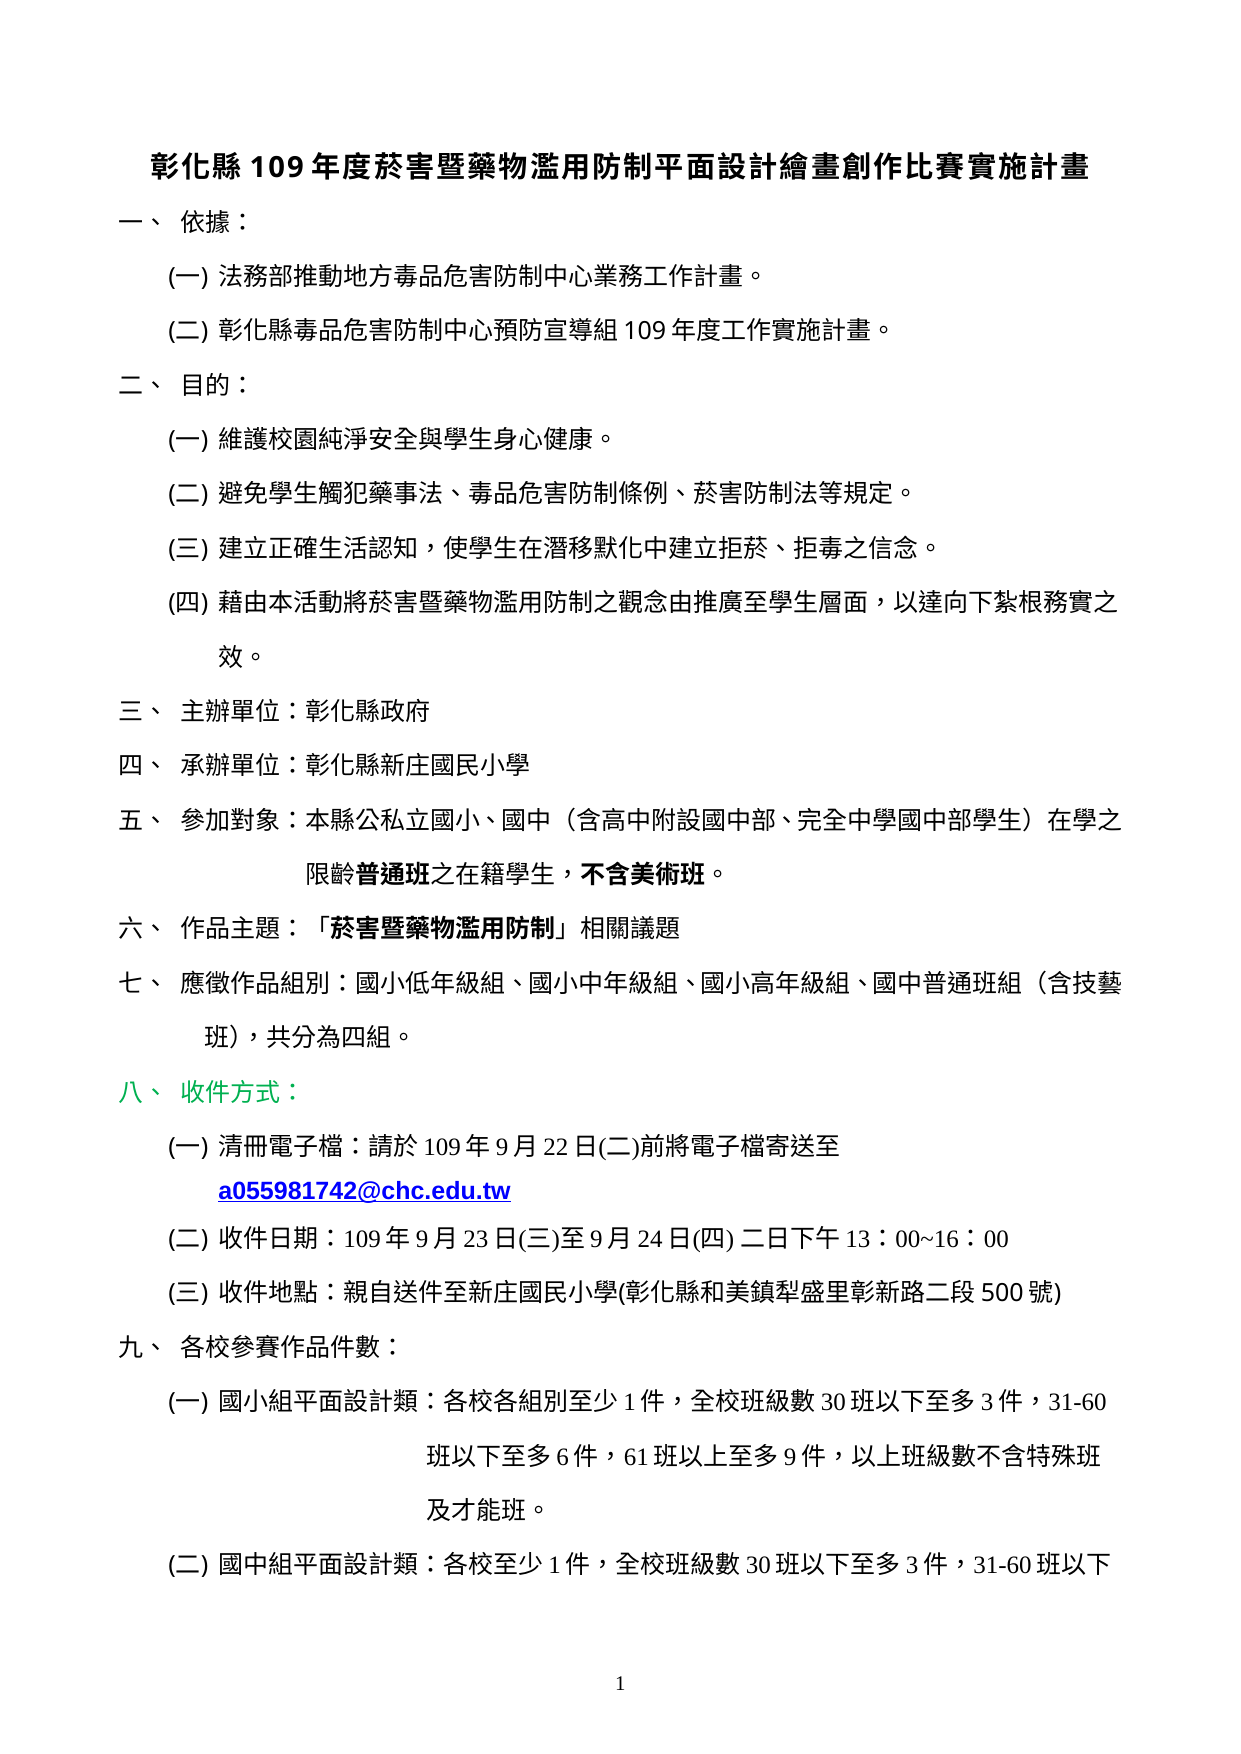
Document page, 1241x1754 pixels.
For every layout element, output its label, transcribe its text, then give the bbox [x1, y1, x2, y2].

list 目的： [118, 365, 1122, 401]
list 收件日期：109年9月23日(三)至9月24日(四) 二日下午13：00~16：00 [168, 1218, 1122, 1255]
list 主辦單位：彰化縣政府 [118, 691, 1122, 728]
list 各校參賽作品件數： [118, 1327, 1122, 1363]
list 國中組平面設計類：各校至少1件，全校班級數30班以下至多3件，31-60班以下 [168, 1545, 1122, 1581]
text 班以下至多6件，61班以上至多9件，以上班級數不含特殊班 [413, 1436, 1122, 1472]
list 法務部推動地方毒品危害防制中心業務工作計畫。 [168, 256, 1122, 293]
list 收件方式： [118, 1072, 1122, 1108]
list 避免學生觸犯藥事法、毒品危害防制條例、菸害防制法等規定。 [168, 474, 1122, 510]
text 彰化縣109年度菸害暨藥物濫用防制平面設計繪畫創作比賽實施計畫 [118, 127, 1122, 202]
list 國小組平面設計類：各校各組別至少1件，全校班級數30班以下至多3件，31-60 [168, 1382, 1122, 1418]
text 及才能班。 [413, 1490, 1122, 1527]
list 應徵作品組別：國小低年級組、國小中年級組、國小高年級組、國中普通班組（含技藝班），共分為四組。 [118, 963, 1122, 1054]
list 參加對象：本縣公私立國小、國中（含高中附設國中部、完全中學國中部學生）在學之限齡普通班之在籍學生，不含美術班。 [118, 800, 1122, 891]
list 維護校園純淨安全與學生身心健康。 [168, 419, 1122, 456]
subtitle 彰化縣毒品危害防制中心預防宣導組109年度工作實施計畫。 [168, 311, 1122, 347]
list 建立正確生活認知，使學生在潛移默化中建立拒菸、拒毒之信念。 [168, 528, 1122, 564]
list 作品主題：「菸害暨藥物濫用防制」相關議題 [118, 909, 1122, 945]
list 依據： [118, 202, 1122, 238]
list 承辦單位：彰化縣新庄國民小學 [118, 746, 1122, 782]
list 藉由本活動將菸害暨藥物濫用防制之觀念由推廣至學生層面，以達向下紮根務實之效。 [168, 583, 1122, 673]
list 收件地點：親自送件至新庄國民小學(彰化縣和美鎮犁盛里彰新路二段500號) [168, 1273, 1122, 1309]
list 清冊電子檔：請於109年9月22日(二)前將電子檔寄送至a055981742@chc.edu.tw [168, 1126, 1122, 1204]
